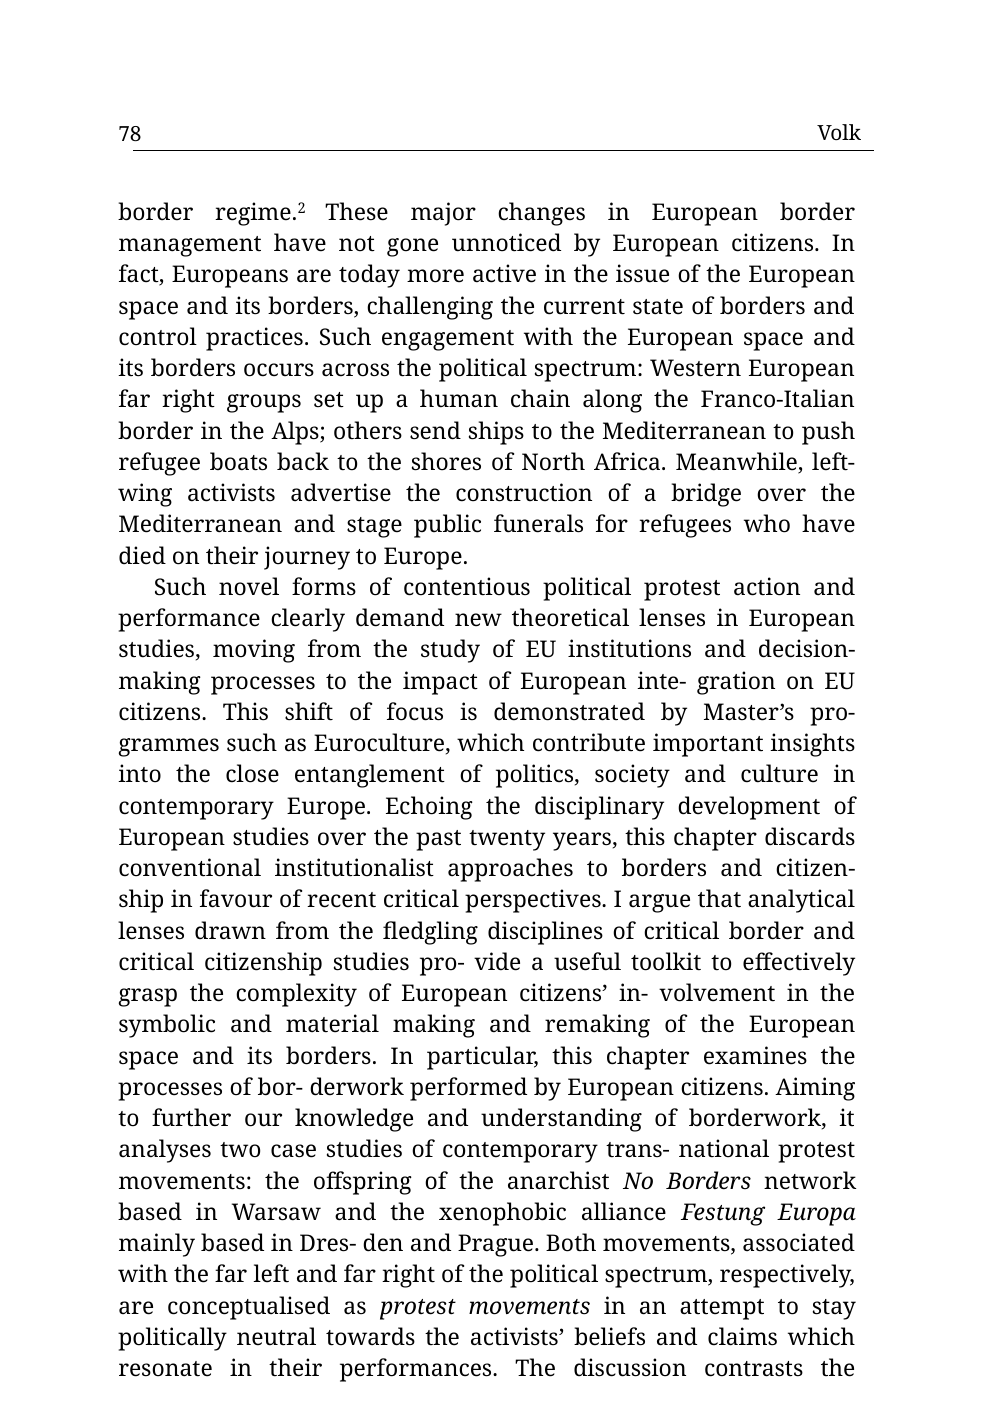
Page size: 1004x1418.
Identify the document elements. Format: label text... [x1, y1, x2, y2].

text border regime.2 These major changes in European border management have not gone unnoticed by European citizens. In fact, Europeans are today more active in the issue of the European space and its borders, challenging the current state of borders and control practices. Such engagement with the European space and its borders occurs across the political spectrum: Western European far right groups set up a human chain along the Franco-Italian border in the Alps; others send ships to the Mediterranean to push refugee boats back to the shores of North Africa. Meanwhile, left-wing activists advertise the construction of a bridge over the Mediterranean and stage public funerals for refugees who have died on their journey to Europe. [118, 196, 856, 571]
text Such novel forms of contentious political protest action and performance clearly demand new theoretical lenses in European studies, moving from the study of EU institutions and decision-making processes to the impact of European inte- gration on EU citizens. This shift of focus is demonstrated by Master’s pro- grammes such as Euroculture, which contribute important insights into the close entanglement of politics, society and culture in contemporary Europe. Echoing the disciplinary development of European studies over the past twenty years, this chapter discards conventional institutionalist approaches to borders and citizen- ship in favour of recent critical perspectives. I argue that analytical lenses drawn from the fledgling disciplines of critical border and critical citizenship studies pro- vide a useful toolkit to effectively grasp the complexity of European citizens’ in- volvement in the symbolic and material making and remaking of the European space and its borders. In particular, this chapter examines the processes of bor- derwork performed by European citizens. Aiming to further our knowledge and understanding of borderwork, it analyses two case studies of contemporary trans- national protest movements: the offspring of the anarchist No Borders network based in Warsaw and the xenophobic alliance Festung Europa mainly based in Dres- den and Prague. Both movements, associated with the far left and far right of the political spectrum, respectively, are conceptualised as protest movements in an attempt to stay politically neutral towards the activists’ beliefs and claims which resonate in their performances. The discussion contrasts the [118, 571, 856, 1383]
text 78 Volk [118, 118, 870, 147]
